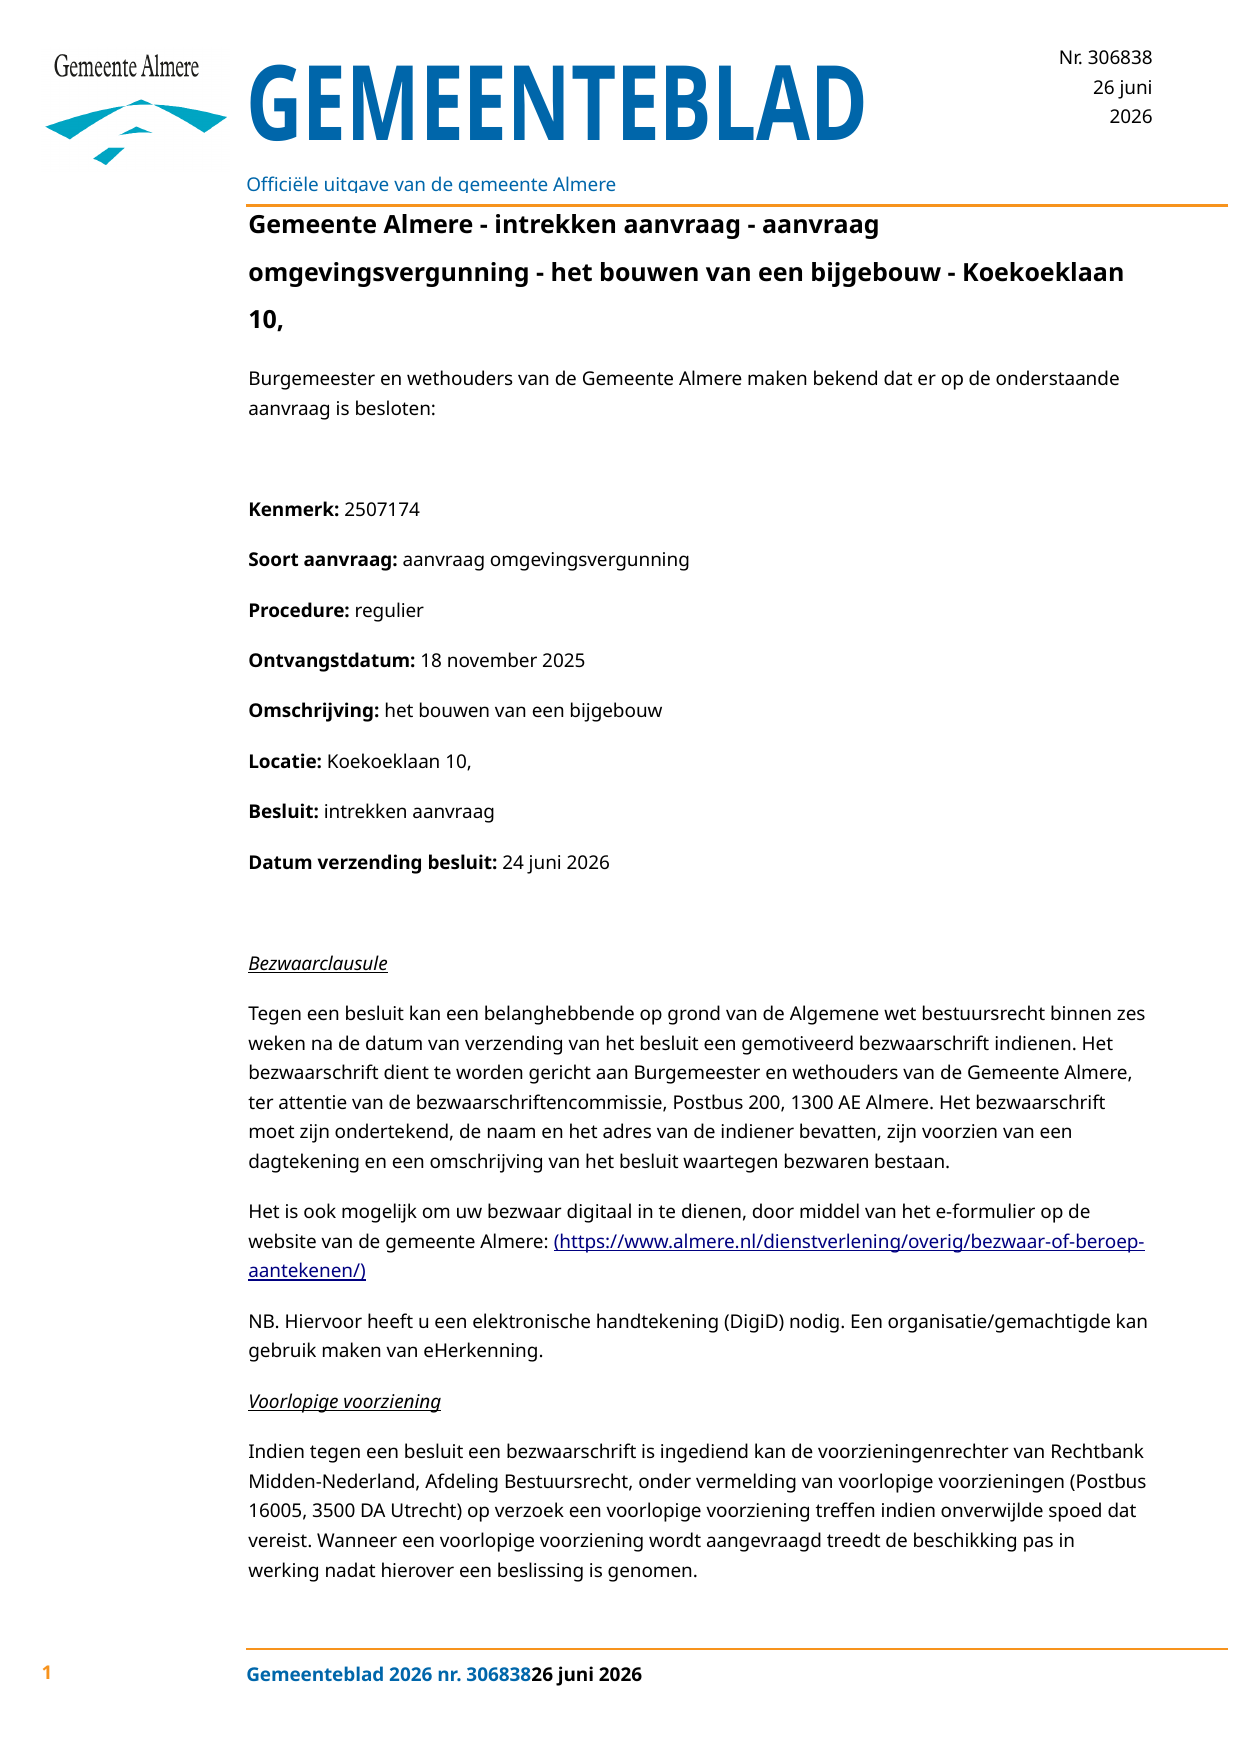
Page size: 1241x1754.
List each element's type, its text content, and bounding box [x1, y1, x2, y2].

text Voorlopige voorziening [248, 1388, 1152, 1414]
text Het is ook mogelijk om uw bezwaar digitaal in te dienen, door middel van het e-formulier op de website van de gemeente Almere: (https://www.almere.nl/dienstverlening/overig/bezwaar-of-beroep-aantekenen/) [248, 1198, 1152, 1283]
text Burgemeester en wethouders van de Gemeente Almere maken bekend dat er op de onderstaande aanvraag is besloten: [248, 366, 1152, 421]
text Soort aanvraag: aanvraag omgevingsvergunning [248, 546, 1152, 572]
picture [41, 47, 231, 172]
text Kenmerk: 2507174 [248, 496, 1152, 522]
text Tegen een besluit kan een belanghebbende op grond van de Algemene wet bestuursrecht binnen zes weken na de datum van verzending van het besluit een gemotiveerd bezwaarschrift indienen. Het bezwaarschrift dient te worden gericht aan Burgemeester en wethouders van de Gemeente Almere, ter attentie van de bezwaarschriftencommissie, Postbus 200, 1300 AE Almere. Het bezwaarschrift moet zijn ondertekend, de naam en het adres van de indiener bevatten, zijn voorzien van een dagtekening en een omschrijving van het besluit waartegen bezwaren bestaan. [248, 1000, 1152, 1174]
text Datum verzending besluit: 24 juni 2026 [248, 849, 1152, 874]
text Ontvangstdatum: 18 november 2025 [248, 647, 1152, 673]
text Bezwaarclausule [248, 950, 1152, 975]
text Besluit: intrekken aanvraag [248, 798, 1152, 824]
text NB. Hiervoor heeft u een elektronische handtekening (DigiD) nodig. Een organisatie/gemachtigde kan gebruik maken van eHerkenning. [248, 1308, 1152, 1363]
text Procedure: regulier [248, 597, 1152, 622]
text Indien tegen een besluit een bezwaarschrift is ingediend kan de voorzieningenrechter van Rechtbank Midden-Nederland, Afdeling Bestuursrecht, onder vermelding van voorlopige voorzieningen (Postbus 16005, 3500 DA Utrecht) op verzoek een voorlopige voorziening treffen indien onverwijlde spoed dat vereist. Wanneer een voorlopige voorziening wordt aangevraagd treedt de beschikking pas in werking nadat hierover een beslissing is genomen. [248, 1438, 1152, 1582]
text Omschrijving: het bouwen van een bijgebouw [248, 698, 1152, 723]
text Locatie: Koekoeklaan 10, [248, 748, 1152, 774]
text Gemeente Almere - intrekken aanvraag - aanvraag omgevingsvergunning - het bouwen van een bijgebouw - Koekoeklaan 10, [248, 207, 1152, 336]
